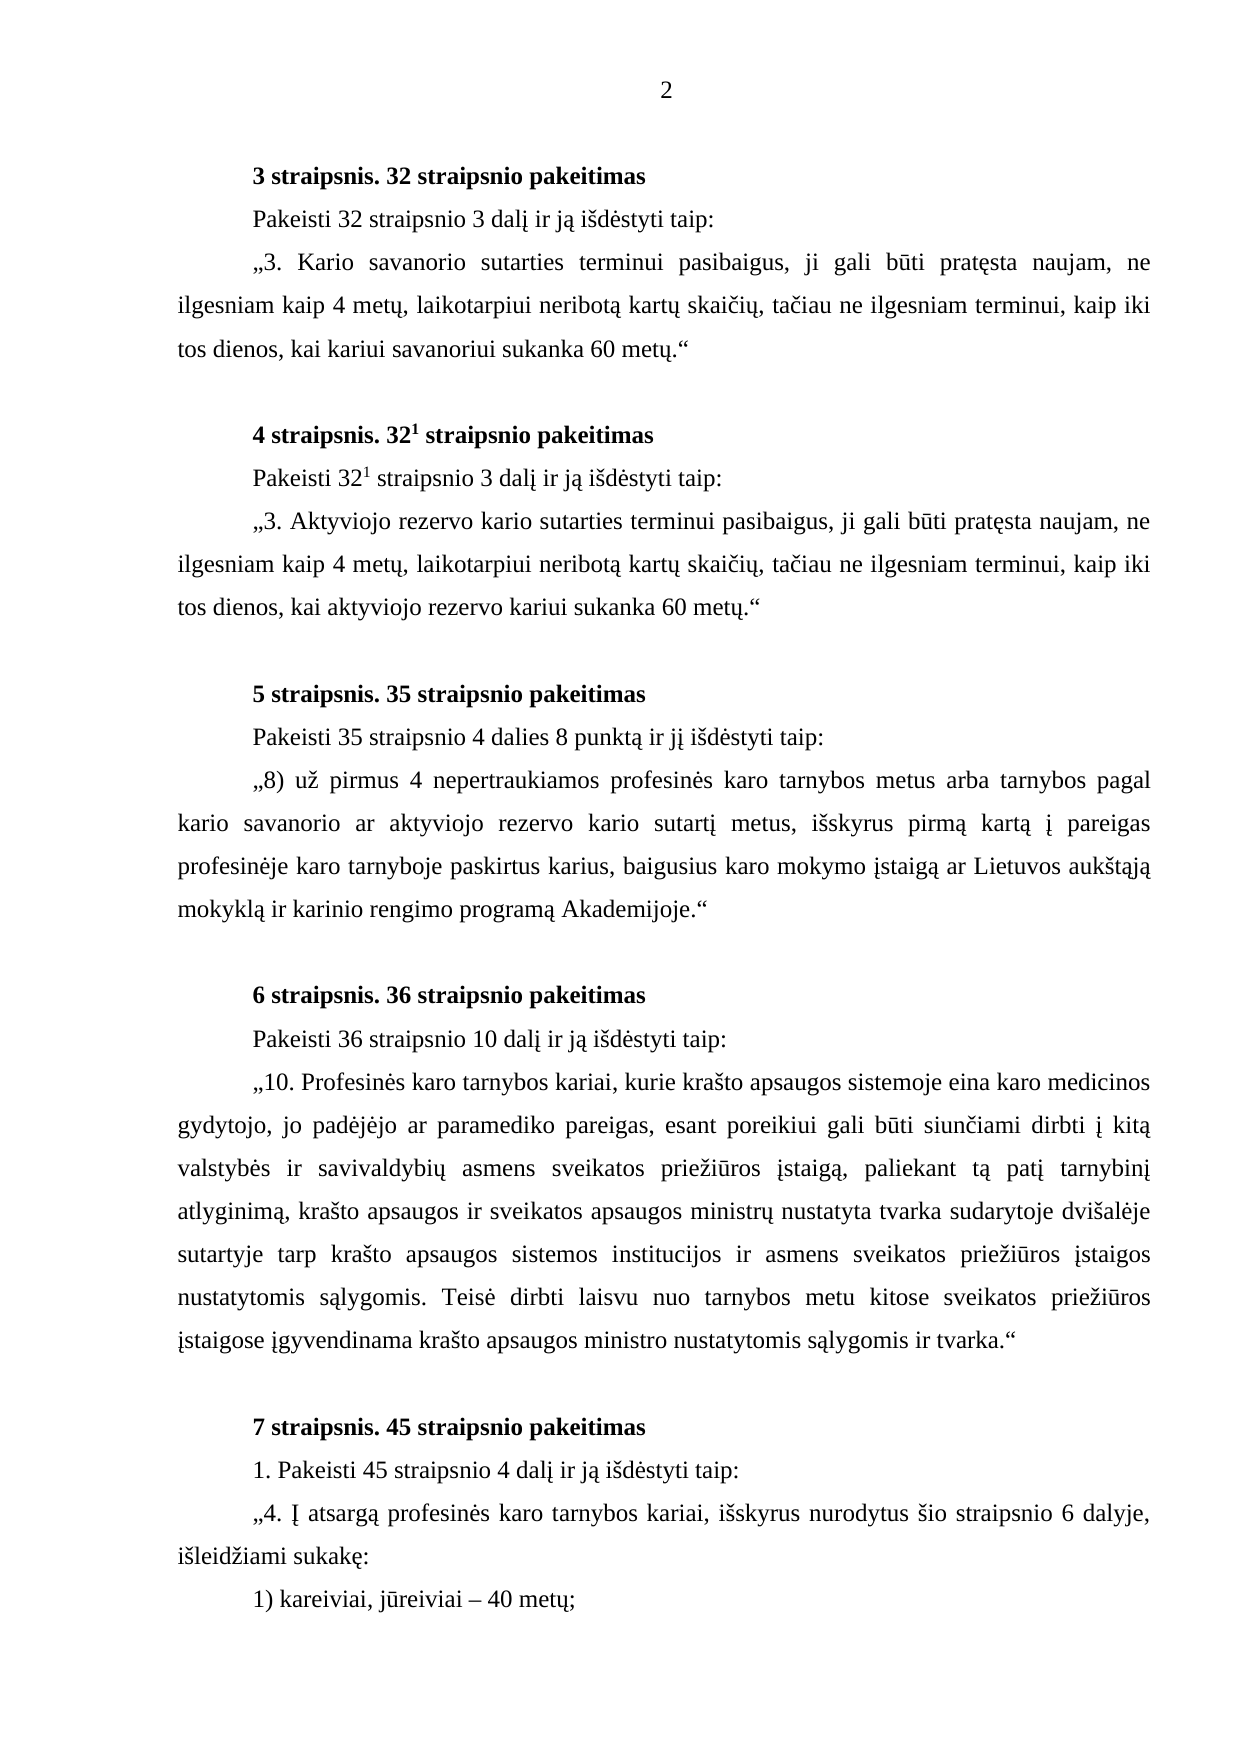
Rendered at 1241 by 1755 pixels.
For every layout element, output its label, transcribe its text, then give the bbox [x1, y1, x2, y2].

text „10. Profesinės karo tarnybos kariai, kurie krašto apsaugos sistemoje eina karo medicinos gydytojo, jo padėjėjo ar paramediko pareigas, esant poreikiui gali būti siunčiami dirbti į kitą valstybės ir savivaldybių asmens sveikatos priežiūros įstaigą, paliekant tą patį tarnybinį atlyginimą, krašto apsaugos ir sveikatos apsaugos ministrų nustatyta tvarka sudarytoje dvišalėje sutartyje tarp krašto apsaugos sistemos institucijos ir asmens sveikatos priežiūros įstaigos nustatytomis sąlygomis. Teisė dirbti laisvu nuo tarnybos metu kitose sveikatos priežiūros įstaigose įgyvendinama krašto apsaugos ministro nustatytomis sąlygomis ir tvarka.“ [177, 1067, 1152, 1354]
text „3. Kario savanorio sutarties terminui pasibaigus, ji gali būti pratęsta naujam, ne ilgesniam kaip 4 metų, laikotarpiui neribotą kartų skaičių, tačiau ne ilgesniam terminui, kaip iki tos dienos, kai kariui savanoriui sukanka 60 metų.“ [177, 247, 1152, 362]
text Pakeisti 36 straipsnio 10 dalį ir ją išdėstyti taip: [177, 1024, 1152, 1052]
text „3. Aktyviojo rezervo kario sutarties terminui pasibaigus, ji gali būti pratęsta naujam, ne ilgesniam kaip 4 metų, laikotarpiui neribotą kartų skaičių, tačiau ne ilgesniam terminui, kaip iki tos dienos, kai aktyviojo rezervo kariui sukanka 60 metų.“ [177, 506, 1152, 621]
text „4. Į atsargą profesinės karo tarnybos kariai, išskyrus nurodytus šio straipsnio 6 dalyje, išleidžiami sukakę: [177, 1498, 1152, 1570]
text 4 straipsnis. 321 straipsnio pakeitimas [177, 420, 1152, 449]
text 3 straipsnis. 32 straipsnio pakeitimas [177, 161, 1152, 190]
text „8) už pirmus 4 nepertraukiamos profesinės karo tarnybos metus arba tarnybos pagal kario savanorio ar aktyviojo rezervo kario sutartį metus, išskyrus pirmą kartą į pareigas profesinėje karo tarnyboje paskirtus karius, baigusius karo mokymo įstaigą ar Lietuvos aukštąją mokyklą ir karinio rengimo programą Akademijoje.“ [177, 765, 1152, 923]
text Pakeisti 35 straipsnio 4 dalies 8 punktą ir jį išdėstyti taip: [177, 722, 1152, 751]
text 7 straipsnis. 45 straipsnio pakeitimas [177, 1412, 1152, 1441]
text 6 straipsnis. 36 straipsnio pakeitimas [177, 981, 1152, 1009]
text Pakeisti 321 straipsnio 3 dalį ir ją išdėstyti taip: [177, 463, 1152, 492]
text 5 straipsnis. 35 straipsnio pakeitimas [177, 679, 1152, 707]
text Pakeisti 32 straipsnio 3 dalį ir ją išdėstyti taip: [177, 204, 1152, 233]
text 1) kareiviai, jūreiviai – 40 metų; [177, 1584, 1152, 1613]
text 1. Pakeisti 45 straipsnio 4 dalį ir ją išdėstyti taip: [177, 1455, 1152, 1484]
